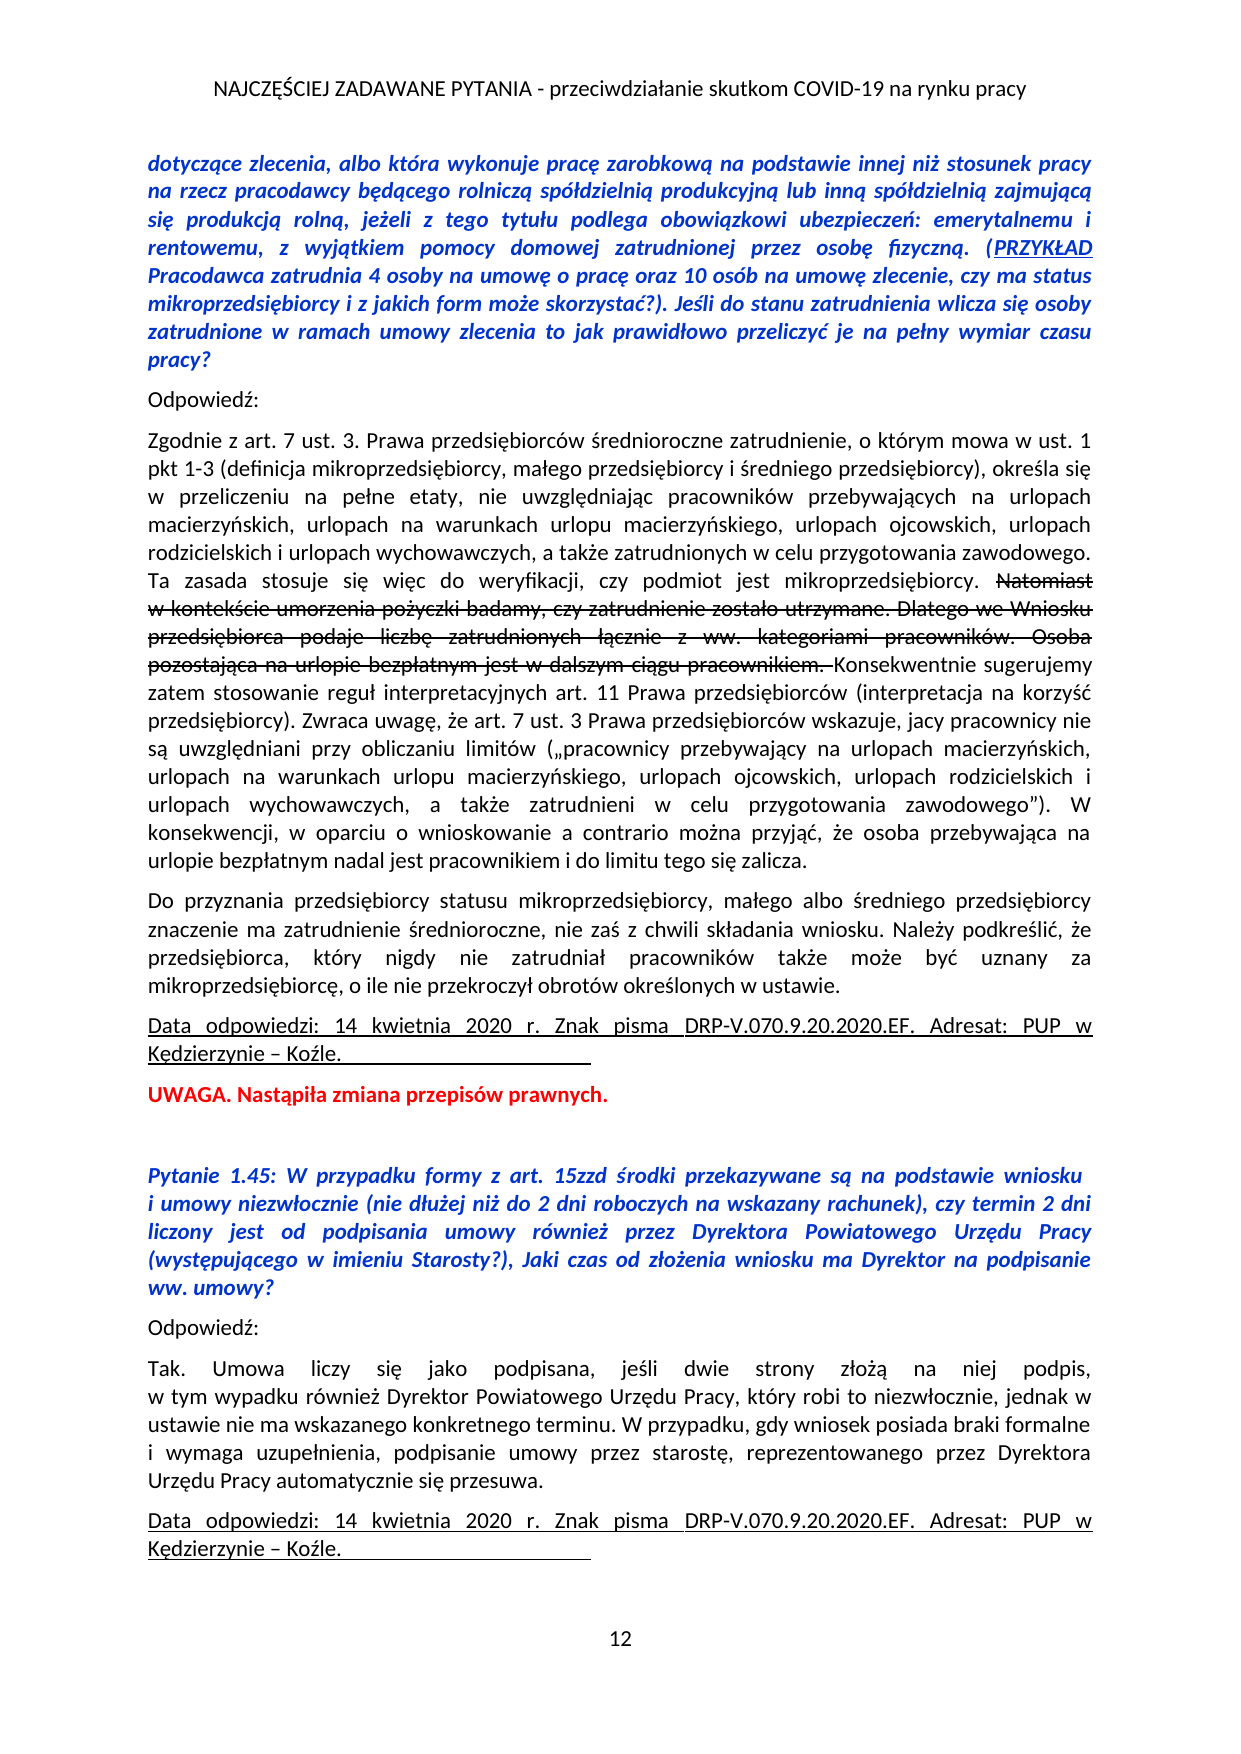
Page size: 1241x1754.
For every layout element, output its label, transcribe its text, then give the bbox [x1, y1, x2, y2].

text Zgodnie z art. 7 ust. 3. Prawa przedsiębiorców średnioroczne zatrudnienie, o którym mowa w ust. 1 pkt 1-3 (definicja mikroprzedsiębiorcy, małego przedsiębiorcy i średniego przedsiębiorcy), określa się w przeliczeniu na pełne etaty, nie uwzględniając pracowników przebywających na urlopach macierzyńskich, urlopach na warunkach urlopu macierzyńskiego, urlopach ojcowskich, urlopach rodzicielskich i urlopach wychowawczych, a także zatrudnionych w celu przygotowania zawodowego. Ta zasada stosuje się więc do weryfikacji, czy podmiot jest mikroprzedsiębiorcy. Natomiast w kontekście umorzenia pożyczki badamy, czy zatrudnienie zostało utrzymane. Dlatego we Wniosku przedsiębiorca podaje liczbę zatrudnionych łącznie z ww. kategoriami pracowników. Osoba pozostająca na urlopie bezpłatnym jest w dalszym ciągu pracownikiem. Konsekwentnie sugerujemy zatem stosowanie reguł interpretacyjnych art. 11 Prawa przedsiębiorców (interpretacja na korzyść przedsiębiorcy). Zwraca uwagę, że art. 7 ust. 3 Prawa przedsiębiorców wskazuje, jacy pracownicy nie są uwzględniani przy obliczaniu limitów („pracownicy przebywający na urlopach macierzyńskich, urlopach na warunkach urlopu macierzyńskiego, urlopach ojcowskich, urlopach rodzicielskich i urlopach wychowawczych, a także zatrudnieni w celu przygotowania zawodowego”). W konsekwencji, w oparciu o wnioskowanie a contrario można przyjąć, że osoba przebywająca na urlopie bezpłatnym nadal jest pracownikiem i do limitu tego się zalicza. [148, 426, 1093, 609]
text Odpowiedź: [148, 1313, 1093, 1341]
text Tak. Umowa liczy się jako podpisana, jeśli dwie strony złożą na niej podpis, w tym wypadku również Dyrektor Powiatowego Urzędu Pracy, który robi to niezwłocznie, jednak w ustawie nie ma wskazanego konkretnego terminu. W przypadku, gdy wniosek posiada braki formalne i wymaga uzupełnienia, podpisanie umowy przez starostę, reprezentowanego przez Dyrektora Urzędu Pracy automatycznie się przesuwa. [148, 1354, 1093, 1494]
text Data odpowiedzi: 14 kwietnia 2020 r. Znak pisma DRP-V.070.9.20.2020.EF. Adresat: PUP w [148, 1507, 1093, 1531]
text UWAGA. Nastąpiła zmiana przepisów prawnych. [148, 1080, 1093, 1108]
text Kędzierzynie – Koźle. [148, 1532, 1093, 1563]
text Kędzierzynie – Koźle. [148, 1036, 1093, 1067]
text Do przyznania przedsiębiorcy statusu mikroprzedsiębiorcy, małego albo średniego przedsiębiorcy znaczenie ma zatrudnienie średnioroczne, nie zaś z chwili składania wniosku. Należy podkreślić, że przedsiębiorca, który nigdy nie zatrudniał pracowników także może być uznany za mikroprzedsiębiorcę, o ile nie przekroczył obrotów określonych w ustawie. [148, 887, 1093, 999]
text Odpowiedź: [148, 385, 1093, 413]
text Data odpowiedzi: 14 kwietnia 2020 r. Znak pisma DRP-V.070.9.20.2020.EF. Adresat: PUP w [148, 1011, 1093, 1035]
text Zgodnie z art. 7 ust. 3. Prawa przedsiębiorców średnioroczne zatrudnienie, o którym mowa w ust. 1 pkt 1-3 (definicja mikroprzedsiębiorcy, małego przedsiębiorcy i średniego przedsiębiorcy), określa się w przeliczeniu na pełne etaty, nie uwzględniając pracowników przebywających na urlopach macierzyńskich, urlopach na warunkach urlopu macierzyńskiego, urlopach ojcowskich, urlopach rodzicielskich i urlopach wychowawczych, a także zatrudnionych w celu przygotowania zawodowego. Ta zasada stosuje się więc do weryfikacji, czy podmiot jest mikroprzedsiębiorcy. Natomiast w kontekście umorzenia pożyczki badamy, czy zatrudnienie zostało utrzymane. Dlatego we Wniosku przedsiębiorca podaje liczbę zatrudnionych łącznie z ww. kategoriami pracowników. Osoba pozostająca na urlopie bezpłatnym jest w dalszym ciągu pracownikiem. Konsekwentnie sugerujemy zatem stosowanie reguł interpretacyjnych art. 11 Prawa przedsiębiorców (interpretacja na korzyść przedsiębiorcy). Zwraca uwagę, że art. 7 ust. 3 Prawa przedsiębiorców wskazuje, jacy pracownicy nie są uwzględniani przy obliczaniu limitów („pracownicy przebywający na urlopach macierzyńskich, urlopach na warunkach urlopu macierzyńskiego, urlopach ojcowskich, urlopach rodzicielskich i urlopach wychowawczych, a także zatrudnieni w celu przygotowania zawodowego”). W konsekwencji, w oparciu o wnioskowanie a contrario można przyjąć, że osoba przebywająca na urlopie bezpłatnym nadal jest pracownikiem i do limitu tego się zalicza. [148, 611, 1093, 874]
text dotyczące zlecenia, albo która wykonuje pracę zarobkową na podstawie innej niż stosunek pracy na rzecz pracodawcy będącego rolniczą spółdzielnią produkcyjną lub inną spółdzielnią zajmującą się produkcją rolną, jeżeli z tego tytułu podlega obowiązkowi ubezpieczeń: emerytalnemu i rentowemu, z wyjątkiem pomocy domowej zatrudnionej przez osobę fizyczną. (PRZYKŁAD Pracodawca zatrudnia 4 osoby na umowę o pracę oraz 10 osób na umowę zlecenie, czy ma status mikroprzedsiębiorcy i z jakich form może skorzystać?). Jeśli do stanu zatrudnienia wlicza się osoby zatrudnione w ramach umowy zlecenia to jak prawidłowo przeliczyć je na pełny wymiar czasu pracy? [148, 149, 1093, 373]
text Pytanie 1.45: W przypadku formy z art. 15zzd środki przekazywane są na podstawie wniosku i umowy niezwłocznie (nie dłużej niż do 2 dni roboczych na wskazany rachunek), czy termin 2 dni liczony jest od podpisania umowy również przez Dyrektora Powiatowego Urzędu Pracy (występującego w imieniu Starosty?), Jaki czas od złożenia wniosku ma Dyrektor na podpisanie ww. umowy? [148, 1161, 1093, 1301]
